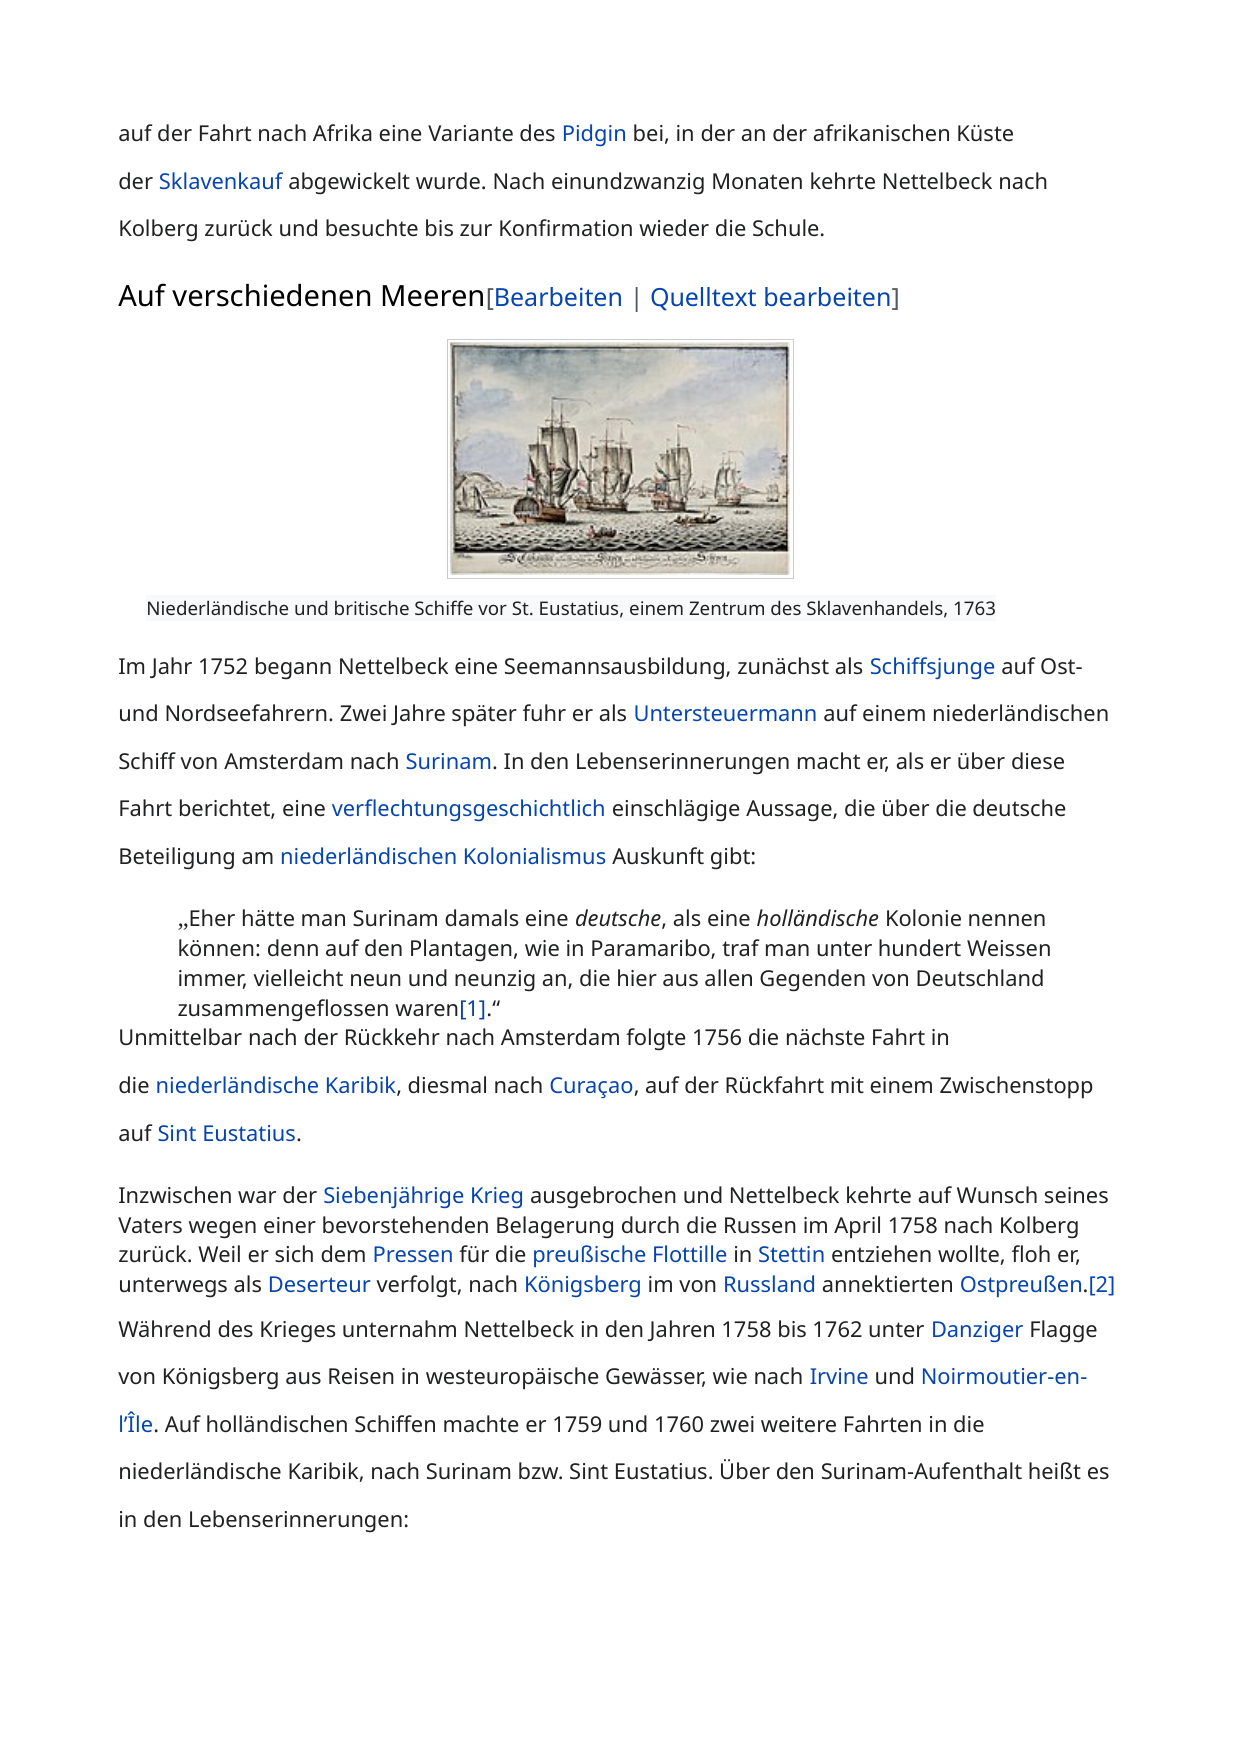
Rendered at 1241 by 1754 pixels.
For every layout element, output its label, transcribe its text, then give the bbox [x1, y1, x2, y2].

text Im Jahr 1752 begann Nettelbeck eine Seemannsausbildung, zunächst als Schiffsjunge auf Ost- und Nordseefahrern. Zwei Jahre später fuhr er als Untersteuermann auf einem niederländischen Schiff von Amsterdam nach Surinam. In den Lebenserinnerungen macht er, als er über diese Fahrt berichtet, eine verflechtungsgeschichtlich einschlägige Aussage, die über die deutsche Beteiligung am niederländischen Kolonialismus Auskunft gibt: [118, 651, 1122, 871]
text Unmittelbar nach der Rückkehr nach Amsterdam folgte 1756 die nächste Fahrt in die niederländische Karibik, diesmal nach Curaçao, auf der Rückfahrt mit einem Zwischenstopp auf Sint Eustatius. [118, 1022, 1122, 1147]
text Inzwischen war der Siebenjährige Krieg ausgebrochen und Nettelbeck kehrte auf Wunsch seines Vaters wegen einer bevorstehenden Belagerung durch die Russen im April 1758 nach Kolberg zurück. Weil er sich dem Pressen für die preußische Flottille in Stettin entziehen wollte, floh er, unterwegs als Deserteur verfolgt, nach Königsberg im von Russland annektierten Ostpreußen.[2] [118, 1180, 1122, 1299]
text Während des Krieges unternahm Nettelbeck in den Jahren 1758 bis 1762 unter Danziger Flagge von Königsberg aus Reisen in westeuropäische Gewässer, wie nach Irvine und Noirmoutier-en-l’Île. Auf holländischen Schiffen machte er 1759 und 1760 zwei weitere Fahrten in die niederländische Karibik, nach Surinam bzw. Sint Eustatius. Über den Surinam-Aufenthalt heißt es in den Lebenserinnerungen: [118, 1313, 1122, 1534]
text „Eher hätte man Surinam damals eine deutsche, als eine holländische Kolonie nennen können: denn auf den Plantagen, wie in Paramaribo, traf man unter hundert Weissen immer, vielleicht neun und neunzig an, die hier aus allen Gegenden von Deutschland zusammengeflossen waren[1].“ [177, 903, 1063, 1022]
text Niederländische und britische Schiffe vor St. Eustatius, einem Zentrum des Sklavenhandels, 1763 [123, 595, 1122, 621]
picture [449, 342, 791, 575]
subtitle Auf verschiedenen Meeren[Bearbeiten | Quelltext bearbeiten] [118, 276, 1122, 315]
text auf der Fahrt nach Afrika eine Variante des Pidgin bei, in der an der afrikanischen Küste der Sklavenkauf abgewickelt wurde. Nach einundzwanzig Monaten kehrte Nettelbeck nach Kolberg zurück und besuchte bis zur Konfirmation wieder die Schule. [118, 118, 1122, 243]
